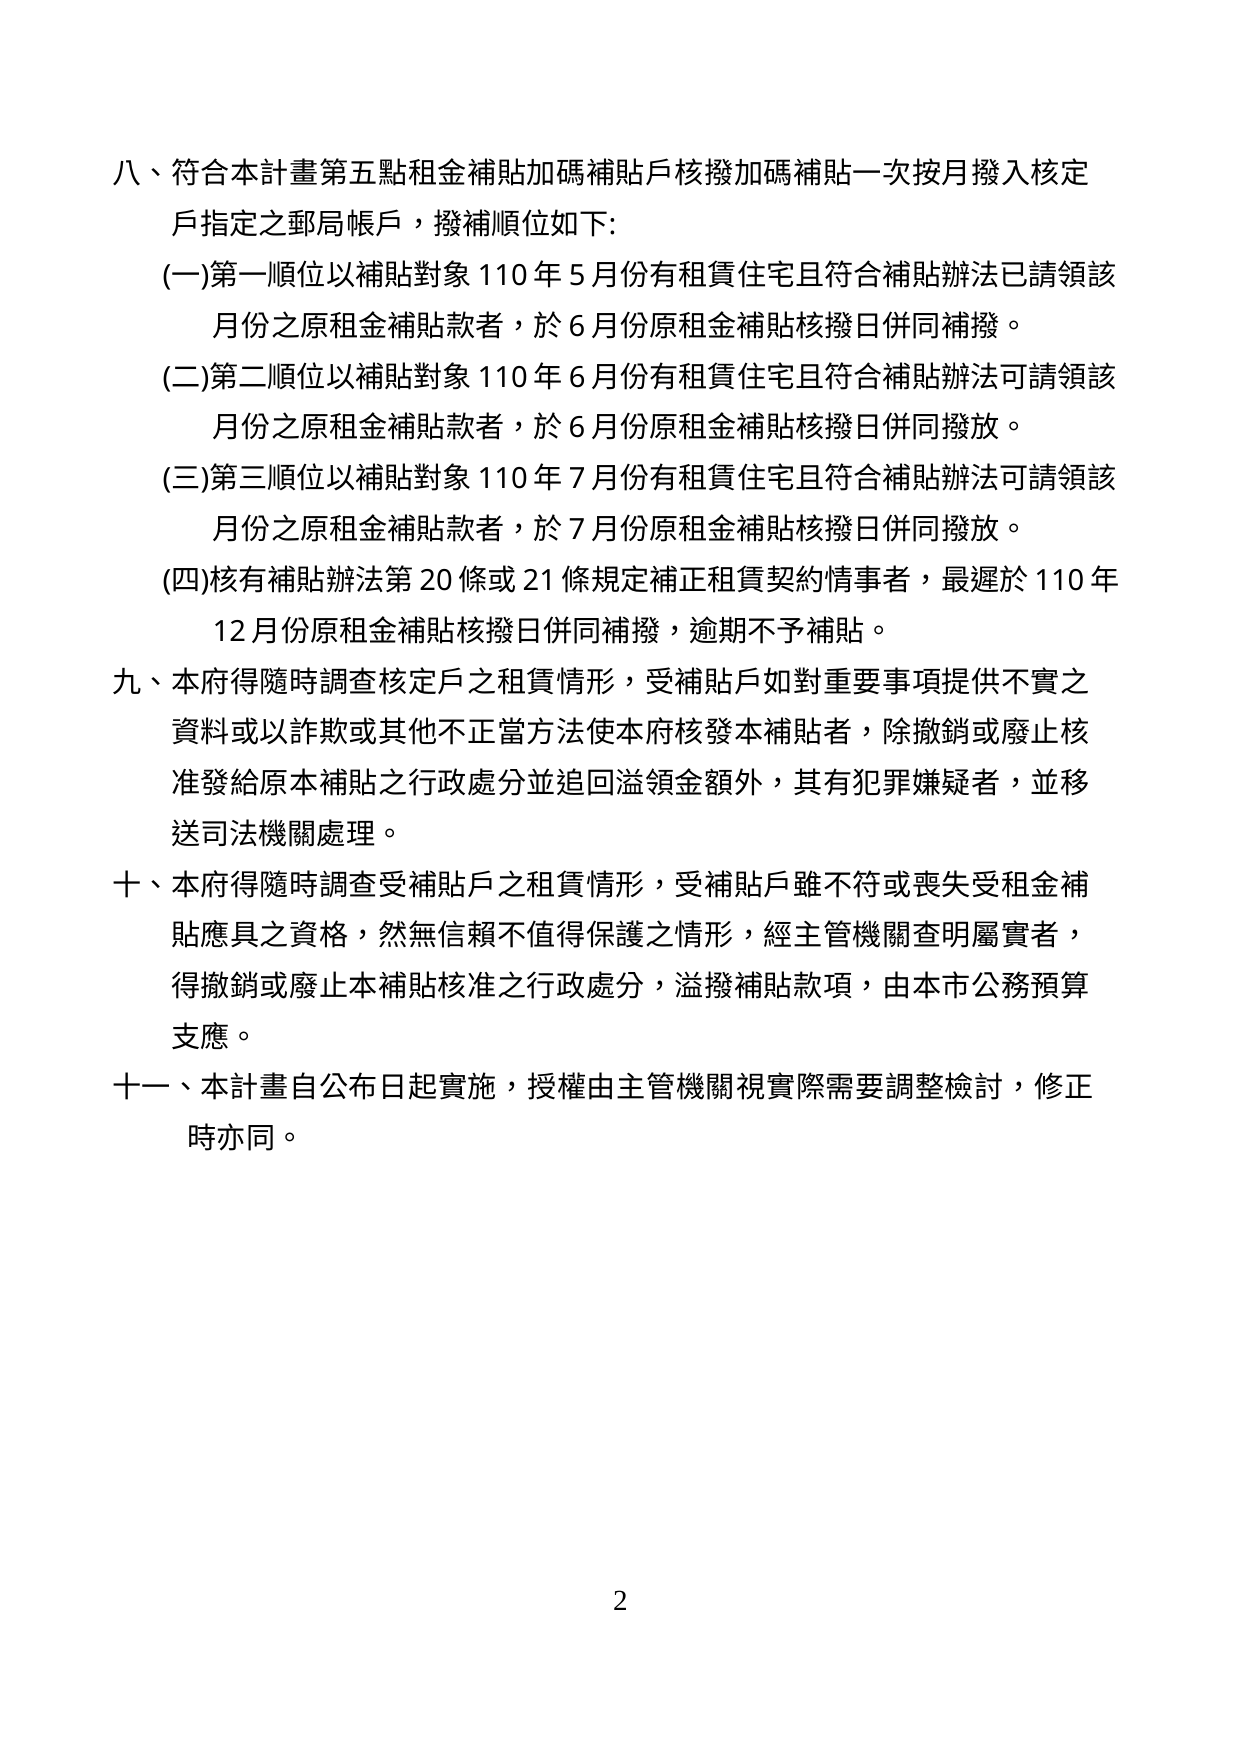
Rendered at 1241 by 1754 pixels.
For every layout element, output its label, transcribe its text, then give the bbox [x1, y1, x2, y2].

list 本府得隨時調查核定戶之租賃情形，受補貼戶如對重要事項提供不實之資料或以詐欺或其他不正當方法使本府核發本補貼者，除撤銷或廢止核准發給原本補貼之行政處分並追回溢領金額外，其有犯罪嫌疑者，並移送司法機關處理。 [112, 658, 1093, 853]
list 符合本計畫第五點租金補貼加碼補貼戶核撥加碼補貼一次按月撥入核定戶指定之郵局帳戶，撥補順位如下: [112, 150, 1093, 243]
list 本府得隨時調查受補貼戶之租賃情形，受補貼戶雖不符或喪失受租金補貼應具之資格，然無信賴不值得保護之情形，經主管機關查明屬實者，得撤銷或廢止本補貼核准之行政處分，溢撥補貼款項，由本市公務預算支應。 [112, 861, 1093, 1056]
list 核有補貼辦法第20條或21條規定補正租賃契約情事者，最遲於110年12月份原租金補貼核撥日併同補撥，逾期不予補貼。 [162, 557, 1128, 650]
list 第三順位以補貼對象110年7月份有租賃住宅且符合補貼辦法可請領該月份之原租金補貼款者，於7月份原租金補貼核撥日併同撥放。 [162, 455, 1128, 548]
list 第二順位以補貼對象110年6月份有租賃住宅且符合補貼辦法可請領該月份之原租金補貼款者，於6月份原租金補貼核撥日併同撥放。 [162, 353, 1128, 446]
list 第一順位以補貼對象110年5月份有租賃住宅且符合補貼辦法已請領該月份之原租金補貼款者，於6月份原租金補貼核撥日併同補撥。 [162, 252, 1128, 345]
list 本計畫自公布日起實施，授權由主管機關視實際需要調整檢討，修正時亦同。 [112, 1064, 1093, 1157]
